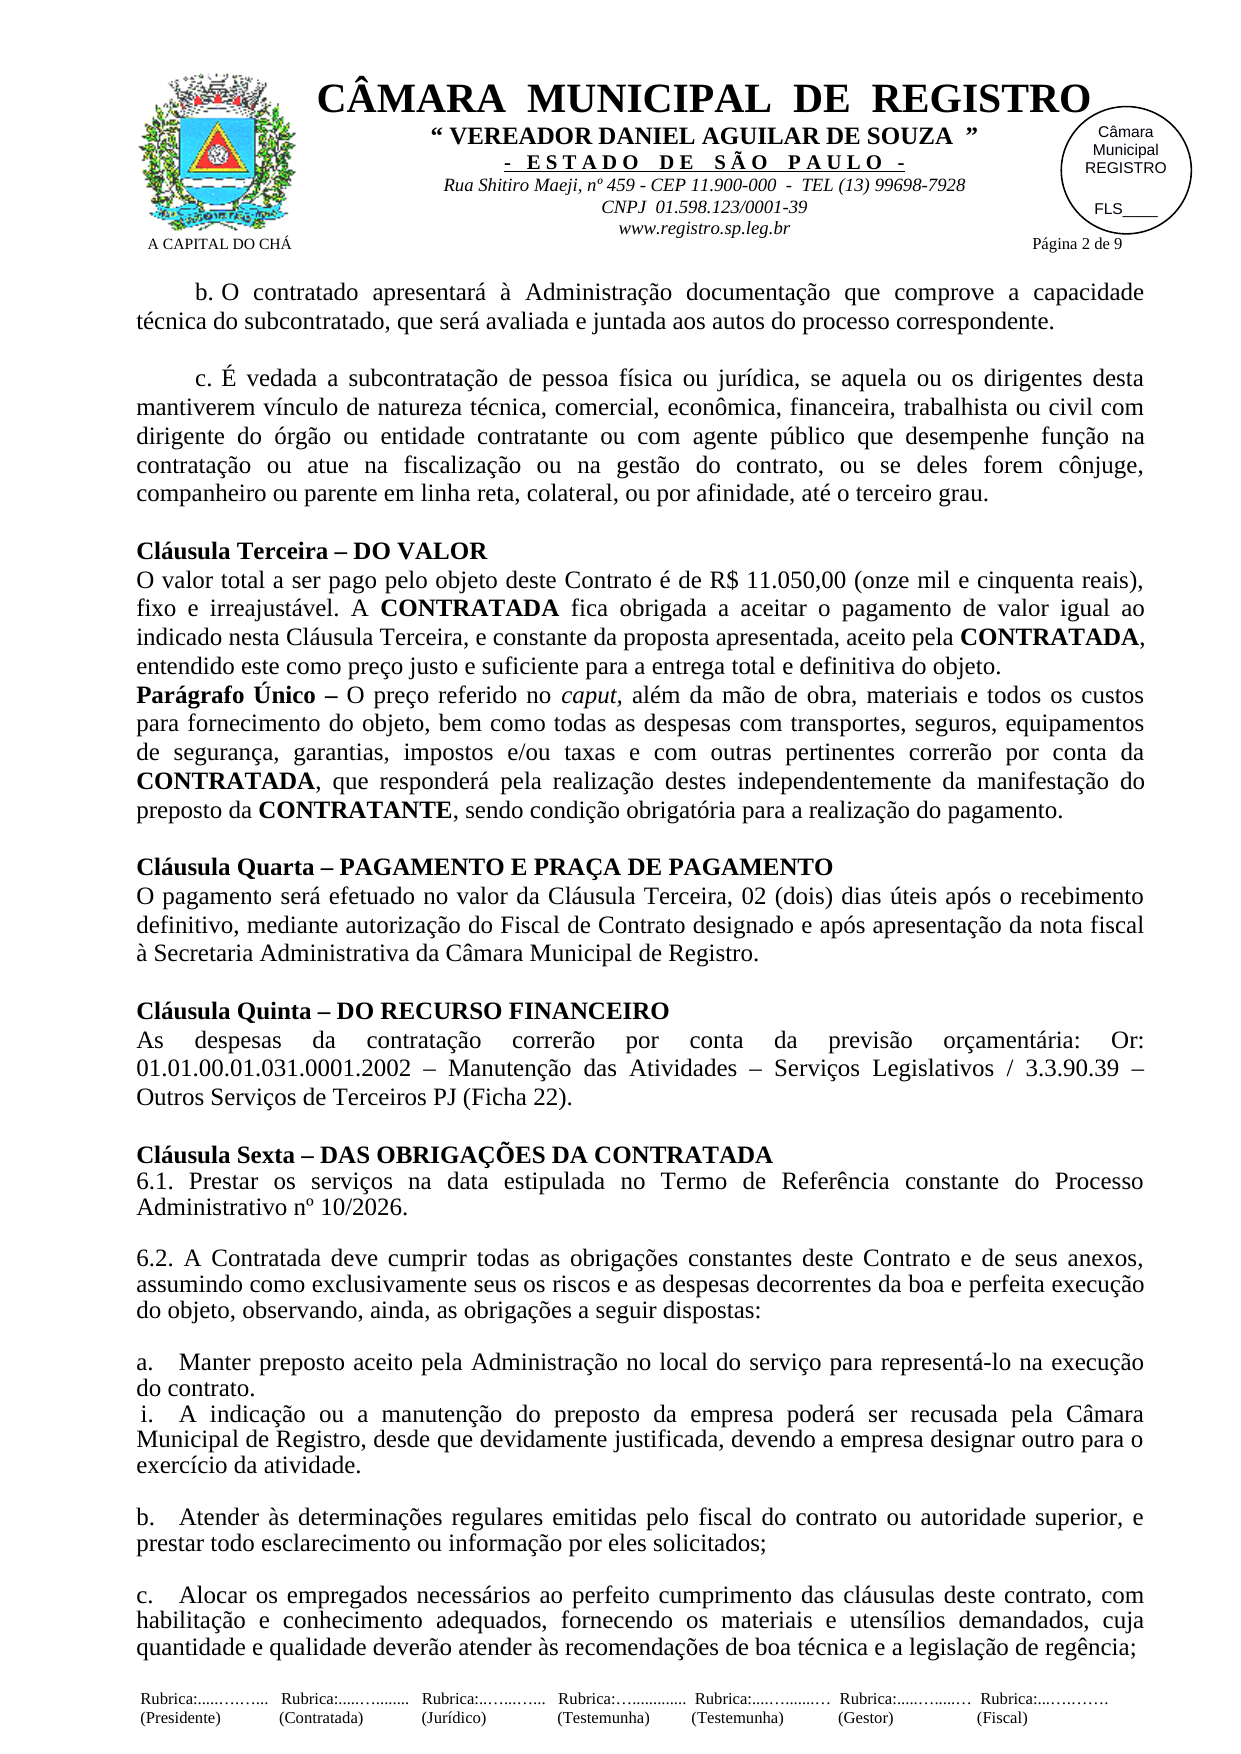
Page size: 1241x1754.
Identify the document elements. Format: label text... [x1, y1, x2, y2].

list O contratado apresentará à Administração documentação que comprove a capacidade técnica do subcontratado, que será avaliada e juntada aos autos do processo correspondente. [136, 277, 1145, 335]
list É vedada a subcontratação de pessoa física ou jurídica, se aquela ou os dirigentes desta mantiverem vínculo de natureza técnica, comercial, econômica, financeira, trabalhista ou civil com dirigente do órgão ou entidade contratante ou com agente público que desempenhe função na contratação ou atue na fiscalização ou na gestão do contrato, ou se deles forem cônjuge, companheiro ou parente em linha reta, colateral, ou por afinidade, até o terceiro grau. [136, 363, 1145, 507]
text Cláusula Quinta – DO RECURSO FINANCEIRO [136, 996, 1145, 1025]
list Manter preposto aceito pela Administração no local do serviço para representá-lo na execução do contrato. [136, 1350, 1145, 1401]
text As despesas da contratação correrão por conta da previsão orçamentária: Or: 01.01.00.01.031.0001.2002 – Manutenção das Atividades – Serviços Legislativos / 3.3.90.39 – Outros Serviços de Terceiros PJ (Ficha 22). [136, 1025, 1145, 1111]
list Atender às determinações regulares emitidas pelo fiscal do contrato ou autoridade superior, e prestar todo esclarecimento ou informação por eles solicitados; [136, 1505, 1145, 1557]
text Parágrafo Único – O preço referido no caput, além da mão de obra, materiais e todos os custos para fornecimento do objeto, bem como todas as despesas com transportes, seguros, equipamentos de segurança, garantias, impostos e/ou taxas e com outras pertinentes correrão por conta da CONTRATADA, que responderá pela realização destes independentemente da manifestação do preposto da CONTRATANTE, sendo condição obrigatória para a realização do pagamento. [136, 680, 1145, 823]
text Cláusula Sexta – DAS OBRIGAÇÕES DA CONTRATADA [136, 1140, 1145, 1168]
text O valor total a ser pago pelo objeto deste Contrato é de R$ 11.050,00 (onze mil e cinquenta reais), fixo e irreajustável. A CONTRATADA fica obrigada a aceitar o pagamento de valor igual ao indicado nesta Cláusula Terceira, e constante da proposta apresentada, aceito pela CONTRATADA, entendido este como preço justo e suficiente para a entrega total e definitiva do objeto. [136, 565, 1145, 680]
list 6.2. A Contratada deve cumprir todas as obrigações constantes deste Contrato e de seus anexos, assumindo como exclusivamente seus os riscos e as despesas decorrentes da boa e perfeita execução do objeto, observando, ainda, as obrigações a seguir dispostas: [136, 1246, 1145, 1324]
text Cláusula Terceira – DO VALOR [136, 536, 1145, 565]
list Alocar os empregados necessários ao perfeito cumprimento das cláusulas deste contrato, com habilitação e conhecimento adequados, fornecendo os materiais e utensílios demandados, cuja quantidade e qualidade deverão atender às recomendações de boa técnica e a legislação de regência; [136, 1583, 1145, 1660]
text Cláusula Quarta – PAGAMENTO E PRAÇA DE PAGAMENTO [136, 852, 1145, 881]
list A indicação ou a manutenção do preposto da empresa poderá ser recusada pela Câmara Municipal de Registro, desde que devidamente justificada, devendo a empresa designar outro para o exercício da atividade. [136, 1401, 1145, 1479]
text 6.1. Prestar os serviços na data estipulada no Termo de Referência constante do Processo Administrativo nº 10/2026. [136, 1168, 1145, 1220]
text O pagamento será efetuado no valor da Cláusula Terceira, 02 (dois) dias úteis após o recebimento definitivo, mediante autorização do Fiscal de Contrato designado e após apresentação da nota fiscal à Secretaria Administrativa da Câmara Municipal de Registro. [136, 881, 1145, 967]
